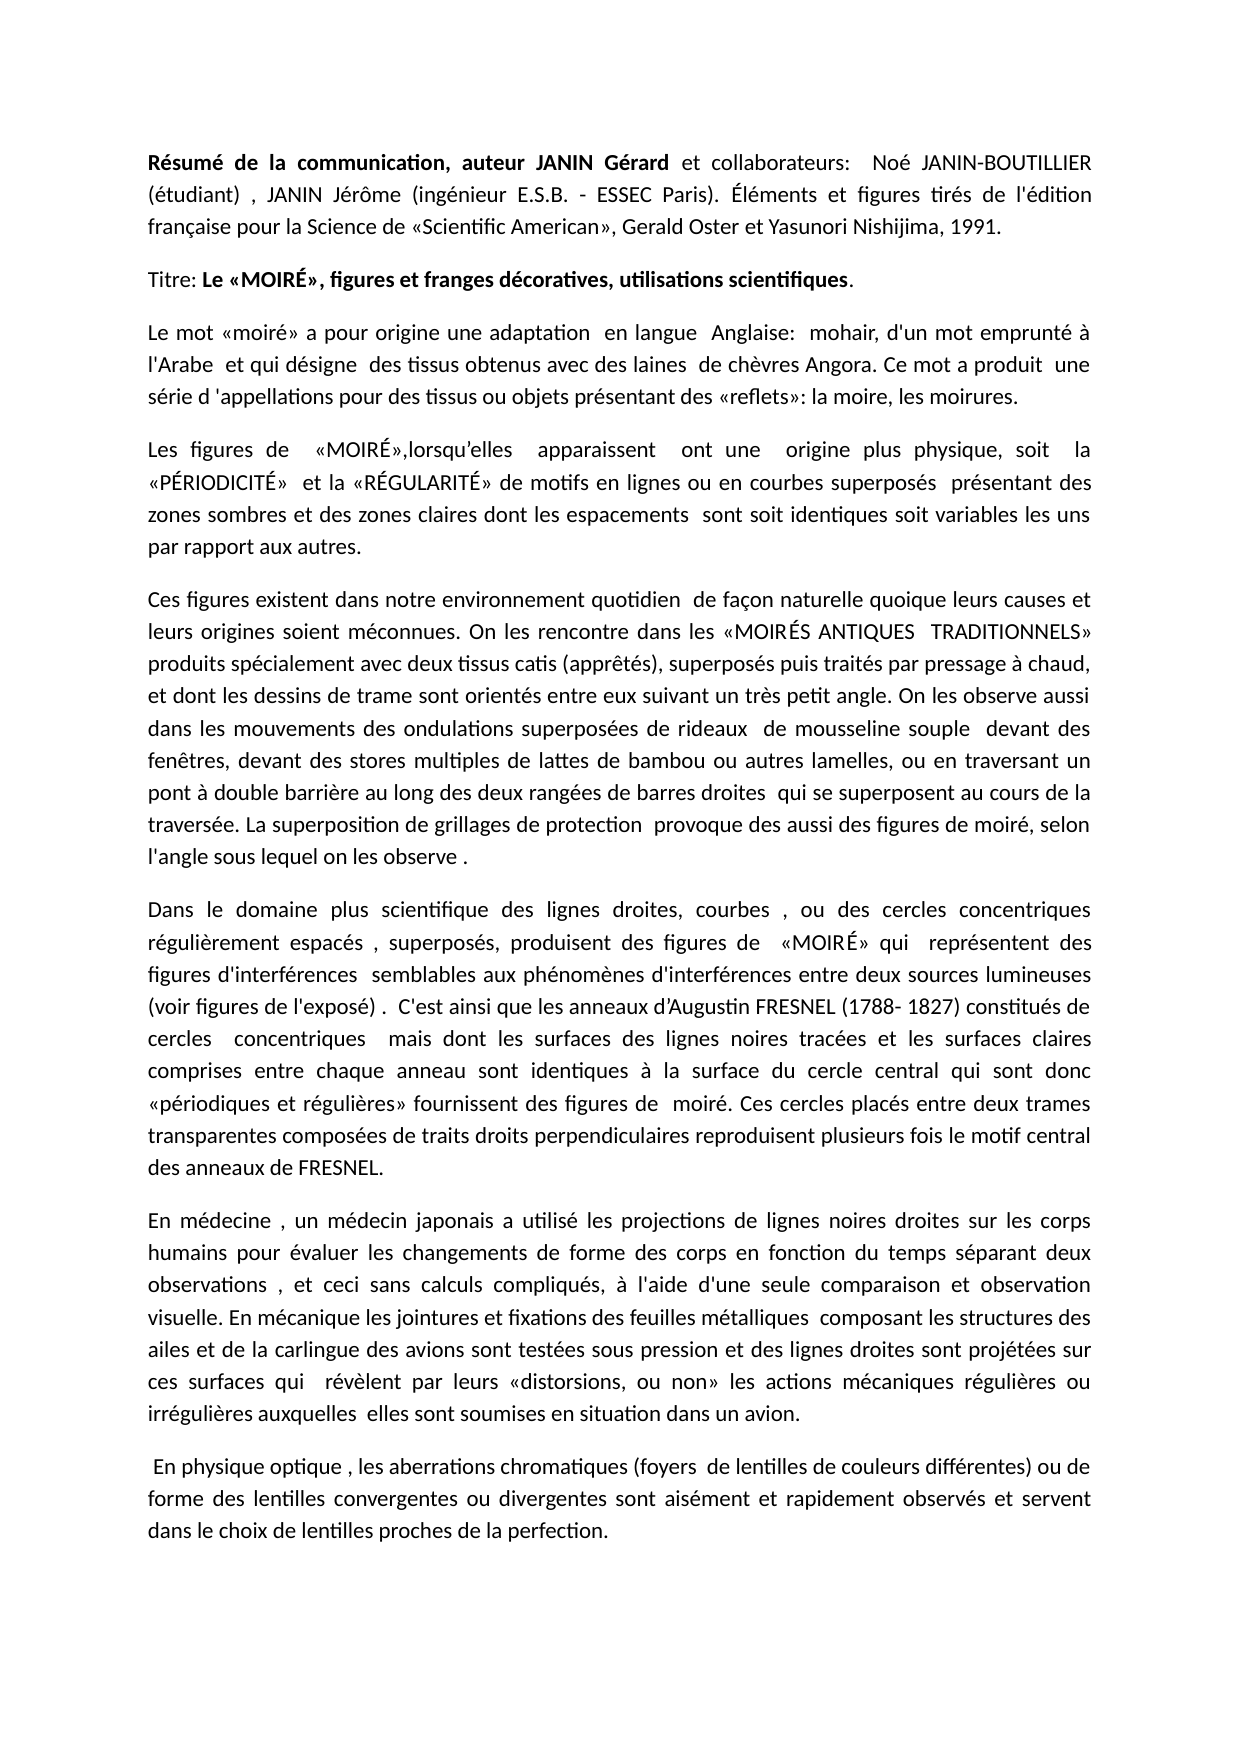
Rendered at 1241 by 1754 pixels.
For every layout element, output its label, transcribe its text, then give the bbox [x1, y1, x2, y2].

text Titre: Le «MOIRÉ», figures et franges décoratives, utilisations scientifiques. [148, 265, 1093, 293]
text Les figures de «MOIRÉ»,lorsqu’elles apparaissent ont une origine plus physique, soit la «PÉRIODICITÉ» et la «RÉGULARITÉ» de motifs en lignes ou en courbes superposés présentant des zones sombres et des zones claires dont les espacements sont soit identiques soit variables les uns par rapport aux autres. [148, 435, 1093, 560]
text En médecine , un médecin japonais a utilisé les projections de lignes noires droites sur les corps humains pour évaluer les changements de forme des corps en fonction du temps séparant deux observations , et ceci sans calculs compliqués, à l'aide d'une seule comparaison et observation visuelle. En mécanique les jointures et fixations des feuilles métalliques composant les structures des ailes et de la carlingue des avions sont testées sous pression et des lignes droites sont projétées sur ces surfaces qui révèlent par leurs «distorsions, ou non» les actions mécaniques régulières ou irrégulières auxquelles elles sont soumises en situation dans un avion. [148, 1206, 1093, 1427]
text En physique optique , les aberrations chromatiques (foyers de lentilles de couleurs différentes) ou de forme des lentilles convergentes ou divergentes sont aisément et rapidement observés et servent dans le choix de lentilles proches de la perfection. [148, 1452, 1093, 1544]
text Résumé de la communication, auteur JANIN Gérard et collaborateurs: Noé JANIN-BOUTILLIER (étudiant) , JANIN Jérôme (ingénieur E.S.B. - ESSEC Paris). Éléments et figures tirés de l'édition française pour la Science de «Scientific American», Gerald Oster et Yasunori Nishijima, 1991. [148, 148, 1093, 240]
text Dans le domaine plus scientifique des lignes droites, courbes , ou des cercles concentriques régulièrement espacés , superposés, produisent des figures de «MOIRÉ» qui représentent des figures d'interférences semblables aux phénomènes d'interférences entre deux sources lumineuses (voir figures de l'exposé) . C'est ainsi que les anneaux d’Augustin FRESNEL (1788- 1827) constitués de cercles concentriques mais dont les surfaces des lignes noires tracées et les surfaces claires comprises entre chaque anneau sont identiques à la surface du cercle central qui sont donc «périodiques et régulières» fournissent des figures de moiré. Ces cercles placés entre deux trames transparentes composées de traits droits perpendiculaires reproduisent plusieurs fois le motif central des anneaux de FRESNEL. [148, 896, 1093, 1181]
text Ces figures existent dans notre environnement quotidien de façon naturelle quoique leurs causes et leurs origines soient méconnues. On les rencontre dans les «MOIRÉS ANTIQUES TRADITIONNELS» produits spécialement avec deux tissus catis (apprêtés), superposés puis traités par pressage à chaud, et dont les dessins de trame sont orientés entre eux suivant un très petit angle. On les observe aussi dans les mouvements des ondulations superposées de rideaux de mousseline souple devant des fenêtres, devant des stores multiples de lattes de bambou ou autres lamelles, ou en traversant un pont à double barrière au long des deux rangées de barres droites qui se superposent au cours de la traversée. La superposition de grillages de protection provoque des aussi des figures de moiré, selon l'angle sous lequel on les observe . [148, 585, 1093, 871]
text Le mot «moiré» a pour origine une adaptation en langue Anglaise: mohair, d'un mot emprunté à l'Arabe et qui désigne des tissus obtenus avec des laines de chèvres Angora. Ce mot a produit une série d 'appellations pour des tissus ou objets présentant des «reflets»: la moire, les moirures. [148, 318, 1093, 410]
